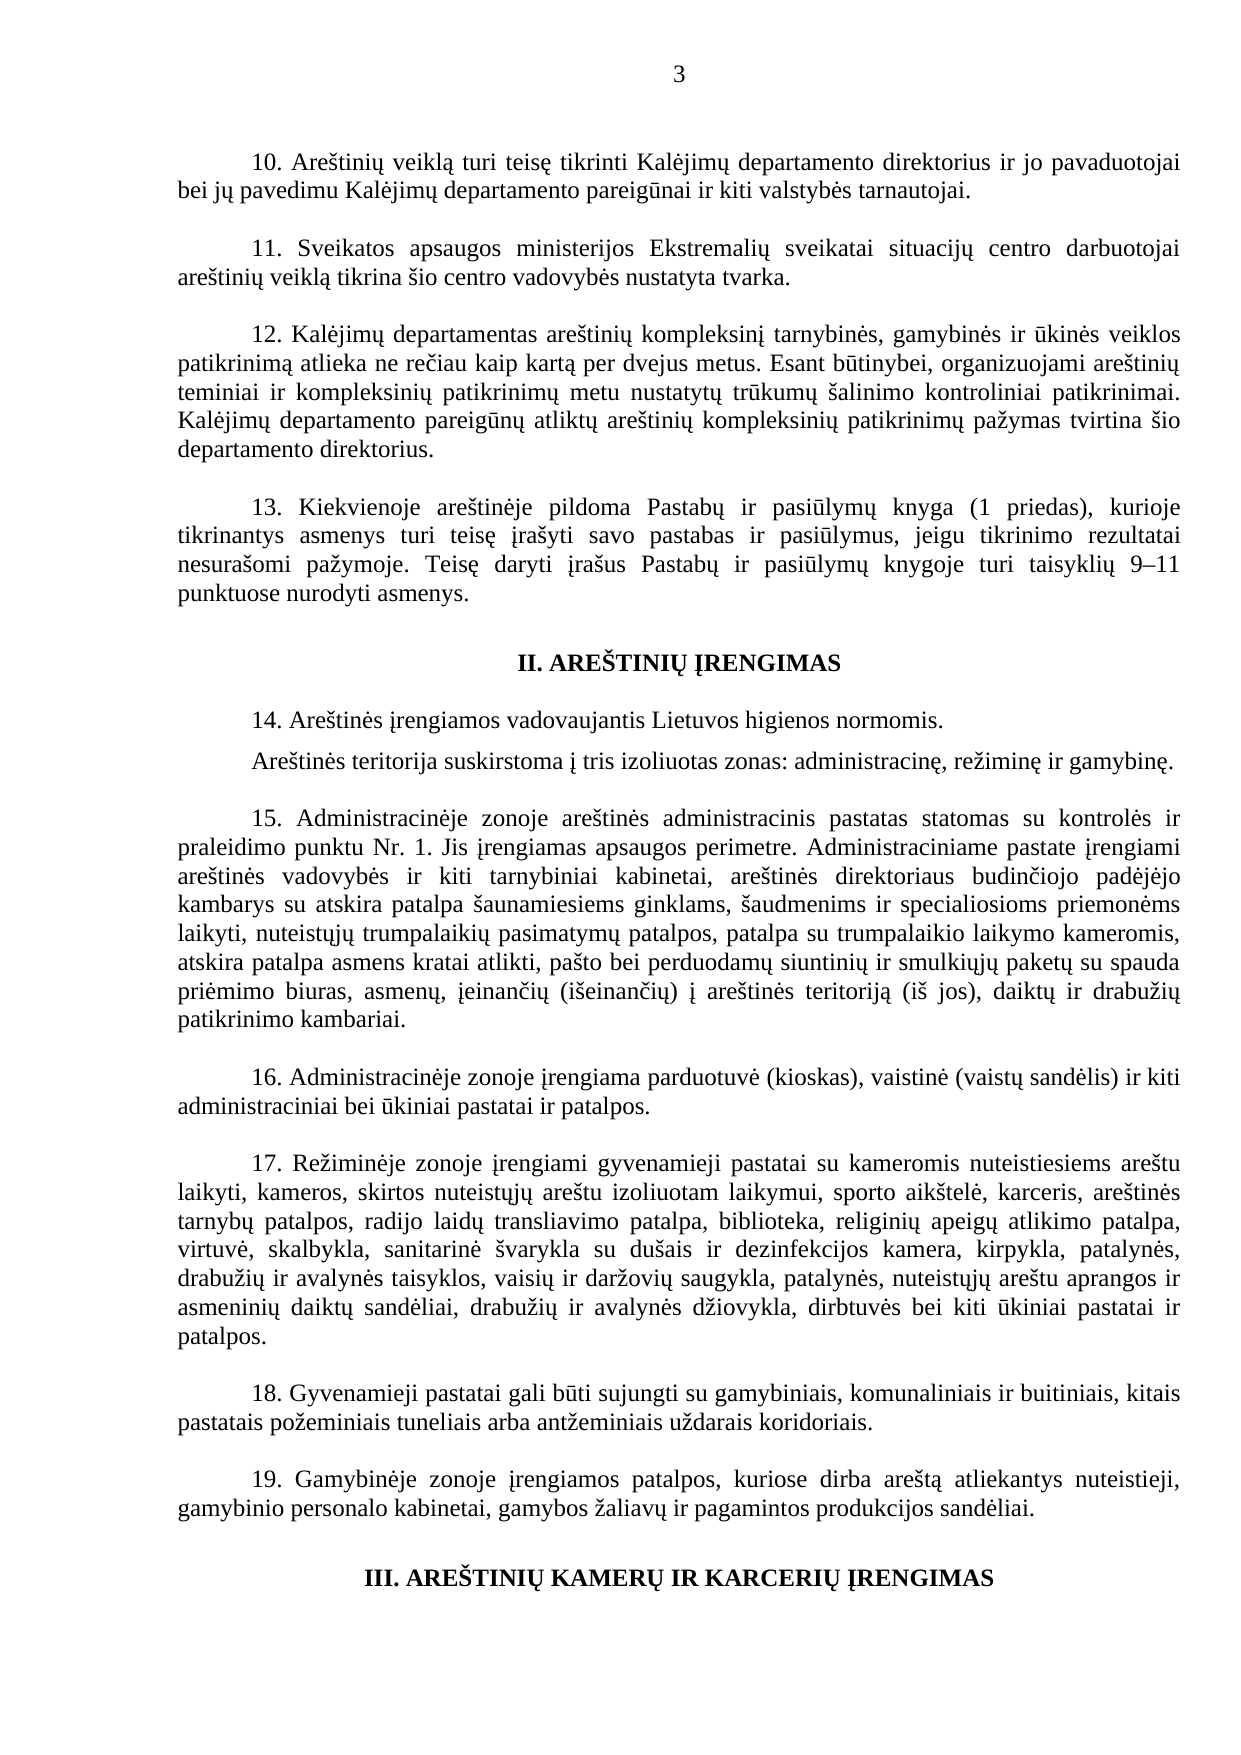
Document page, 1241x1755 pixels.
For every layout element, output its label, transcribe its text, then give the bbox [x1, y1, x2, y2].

text 13. Kiekvienoje areštinėje pildoma Pastabų ir pasiūlymų knyga (1 priedas), kurioje tikrinantys asmenys turi teisę įrašyti savo pastabas ir pasiūlymus, jeigu tikrinimo rezultatai nesurašomi pažymoje. Teisę daryti įrašus Pastabų ir pasiūlymų knygoje turi taisyklių 9–11 punktuose nurodyti asmenys. [177, 492, 1181, 607]
text 12. Kalėjimų departamentas areštinių kompleksinį tarnybinės, gamybinės ir ūkinės veiklos patikrinimą atlieka ne rečiau kaip kartą per dvejus metus. Esant būtinybei, organizuojami areštinių teminiai ir kompleksinių patikrinimų metu nustatytų trūkumų šalinimo kontroliniai patikrinimai. Kalėjimų departamento pareigūnų atliktų areštinių kompleksinių patikrinimų pažymas tvirtina šio departamento direktorius. [177, 319, 1181, 463]
text III. AREŠTINIŲ KAMERŲ IR KARCERIŲ ĮRENGIMAS [177, 1563, 1181, 1592]
text 15. Administracinėje zonoje areštinės administracinis pastatas statomas su kontrolės ir praleidimo punktu Nr. 1. Jis įrengiamas apsaugos perimetre. Administraciniame pastate įrengiami areštinės vadovybės ir kiti tarnybiniai kabinetai, areštinės direktoriaus budinčiojo padėjėjo kambarys su atskira patalpa šaunamiesiems ginklams, šaudmenims ir specialiosioms priemonėms laikyti, nuteistųjų trumpalaikių pasimatymų patalpos, patalpa su trumpalaikio laikymo kameromis, atskira patalpa asmens kratai atlikti, pašto bei perduodamų siuntinių ir smulkiųjų paketų su spauda priėmimo biuras, asmenų, įeinančių (išeinančių) į areštinės teritoriją (iš jos), daiktų ir drabužių patikrinimo kambariai. [177, 803, 1181, 1033]
text 14. Areštinės įrengiamos vadovaujantis Lietuvos higienos normomis. [177, 705, 1181, 734]
text 16. Administracinėje zonoje įrengiama parduotuvė (kioskas), vaistinė (vaistų sandėlis) ir kiti administraciniai bei ūkiniai pastatai ir patalpos. [177, 1062, 1181, 1119]
text 10. Areštinių veiklą turi teisę tikrinti Kalėjimų departamento direktorius ir jo pavaduotojai bei jų pavedimu Kalėjimų departamento pareigūnai ir kiti valstybės tarnautojai. [177, 147, 1181, 204]
text II. AREŠTINIŲ ĮRENGIMAS [177, 648, 1181, 676]
text 11. Sveikatos apsaugos ministerijos Ekstremalių sveikatai situacijų centro darbuotojai areštinių veiklą tikrina šio centro vadovybės nustatyta tvarka. [177, 233, 1181, 291]
text 18. Gyvenamieji pastatai gali būti sujungti su gamybiniais, komunaliniais ir buitiniais, kitais pastatais požeminiais tuneliais arba antžeminiais uždarais koridoriais. [177, 1378, 1181, 1436]
text 19. Gamybinėje zonoje įrengiamos patalpos, kuriose dirba areštą atliekantys nuteistieji, gamybinio personalo kabinetai, gamybos žaliavų ir pagamintos produkcijos sandėliai. [177, 1464, 1181, 1522]
text Areštinės teritorija suskirstoma į tris izoliuotas zonas: administracinę, režiminę ir gamybinę. [177, 746, 1181, 774]
text 17. Režiminėje zonoje įrengiami gyvenamieji pastatai su kameromis nuteistiesiems areštu laikyti, kameros, skirtos nuteistųjų areštu izoliuotam laikymui, sporto aikštelė, karceris, areštinės tarnybų patalpos, radijo laidų transliavimo patalpa, biblioteka, religinių apeigų atlikimo patalpa, virtuvė, skalbykla, sanitarinė švarykla su dušais ir dezinfekcijos kamera, kirpykla, patalynės, drabužių ir avalynės taisyklos, vaisių ir daržovių saugykla, patalynės, nuteistųjų areštu aprangos ir asmeninių daiktų sandėliai, drabužių ir avalynės džiovykla, dirbtuvės bei kiti ūkiniai pastatai ir patalpos. [177, 1148, 1181, 1349]
